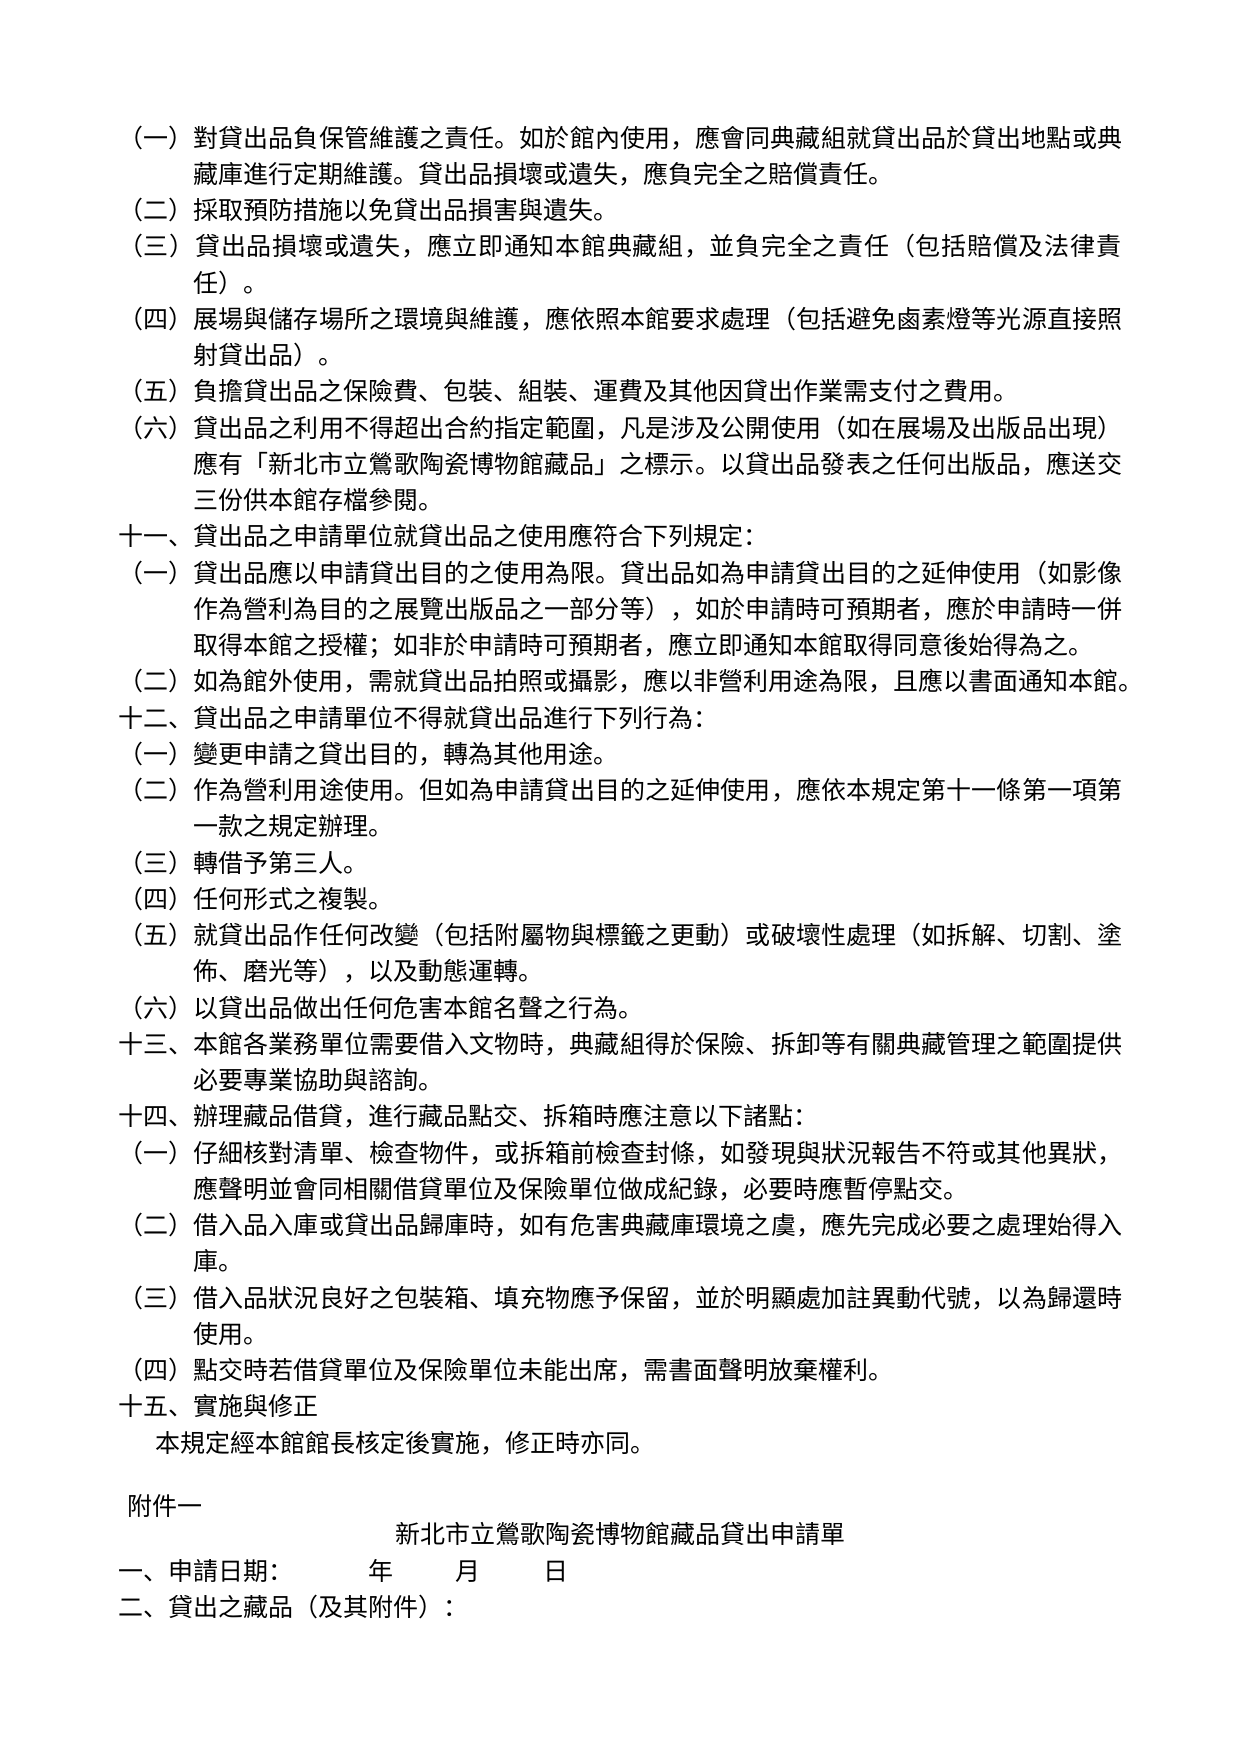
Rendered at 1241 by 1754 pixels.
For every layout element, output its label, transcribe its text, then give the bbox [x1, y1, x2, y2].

text 十三、本館各業務單位需要借入文物時，典藏組得於保險、拆卸等有關典藏管理之範圍提供必要專業協助與諮詢。 [118, 1024, 1122, 1097]
text （三）貸出品損壞或遺失，應立即通知本館典藏組，並負完全之責任（包括賠償及法律責任）。 [118, 227, 1122, 299]
text （二）採取預防措施以免貸出品損害與遺失。 [118, 191, 1122, 227]
text 二、貸出之藏品（及其附件）： [118, 1587, 1122, 1623]
text （四）任何形式之複製。 [118, 879, 1122, 916]
text 一、申請日期： 年 月 日 [118, 1551, 1122, 1587]
text （五）就貸出品作任何改變（包括附屬物與標籤之更動）或破壞性處理（如拆解、切割、塗佈、磨光等），以及動態運轉。 [118, 916, 1122, 988]
text （一）對貸出品負保管維護之責任。如於館內使用，應會同典藏組就貸出品於貸出地點或典藏庫進行定期維護。貸出品損壞或遺失，應負完全之賠償責任。 [118, 118, 1122, 191]
text （二）作為營利用途使用。但如為申請貸出目的之延伸使用，應依本規定第十一條第一項第一款之規定辦理。 [118, 771, 1122, 843]
text 附件一 [127, 1486, 234, 1522]
text 十五、實施與修正 [118, 1387, 1122, 1423]
text （三）轉借予第三人。 [118, 843, 1122, 879]
text 十四、辦理藏品借貸，進行藏品點交、拆箱時應注意以下諸點： [118, 1097, 1122, 1133]
text （六）貸出品之利用不得超出合約指定範圍，凡是涉及公開使用（如在展場及出版品出現）應有「新北市立鶯歌陶瓷博物館藏品」之標示。以貸出品發表之任何出版品，應送交三份供本館存檔參閱。 [118, 408, 1122, 517]
text （五）負擔貸出品之保險費、包裝、組裝、運費及其他因貸出作業需支付之費用。 [118, 372, 1122, 408]
text （一）變更申請之貸出目的，轉為其他用途。 [118, 734, 1122, 771]
text 十一、貸出品之申請單位就貸出品之使用應符合下列規定： [118, 517, 1122, 553]
text 本規定經本館館長核定後實施，修正時亦同。 [118, 1423, 1122, 1459]
text 十二、貸出品之申請單位不得就貸出品進行下列行為： [118, 698, 1122, 734]
text （四）展場與儲存場所之環境與維護，應依照本館要求處理（包括避免鹵素燈等光源直接照射貸出品）。 [118, 299, 1122, 372]
text （三）借入品狀況良好之包裝箱、填充物應予保留，並於明顯處加註異動代號，以為歸還時使用。 [118, 1278, 1122, 1351]
text （一）仔細核對清單、檢查物件，或拆箱前檢查封條，如發現與狀況報告不符或其他異狀，應聲明並會同相關借貸單位及保險單位做成紀錄，必要時應暫停點交。 [118, 1133, 1122, 1206]
text （二）借入品入庫或貸出品歸庫時，如有危害典藏庫環境之虞，應先完成必要之處理始得入庫。 [118, 1206, 1122, 1278]
text （一）貸出品應以申請貸出目的之使用為限。貸出品如為申請貸出目的之延伸使用（如影像作為營利為目的之展覽出版品之一部分等），如於申請時可預期者，應於申請時一併取得本館之授權；如非於申請時可預期者，應立即通知本館取得同意後始得為之。 [118, 553, 1122, 662]
text （六）以貸出品做出任何危害本館名聲之行為。 [118, 988, 1122, 1024]
text 新北市立鶯歌陶瓷博物館藏品貸出申請單 [118, 1477, 1122, 1551]
text （二）如為館外使用，需就貸出品拍照或攝影，應以非營利用途為限，且應以書面通知本館。 [118, 662, 1122, 698]
text （四）點交時若借貸單位及保險單位未能出席，需書面聲明放棄權利。 [118, 1351, 1122, 1387]
